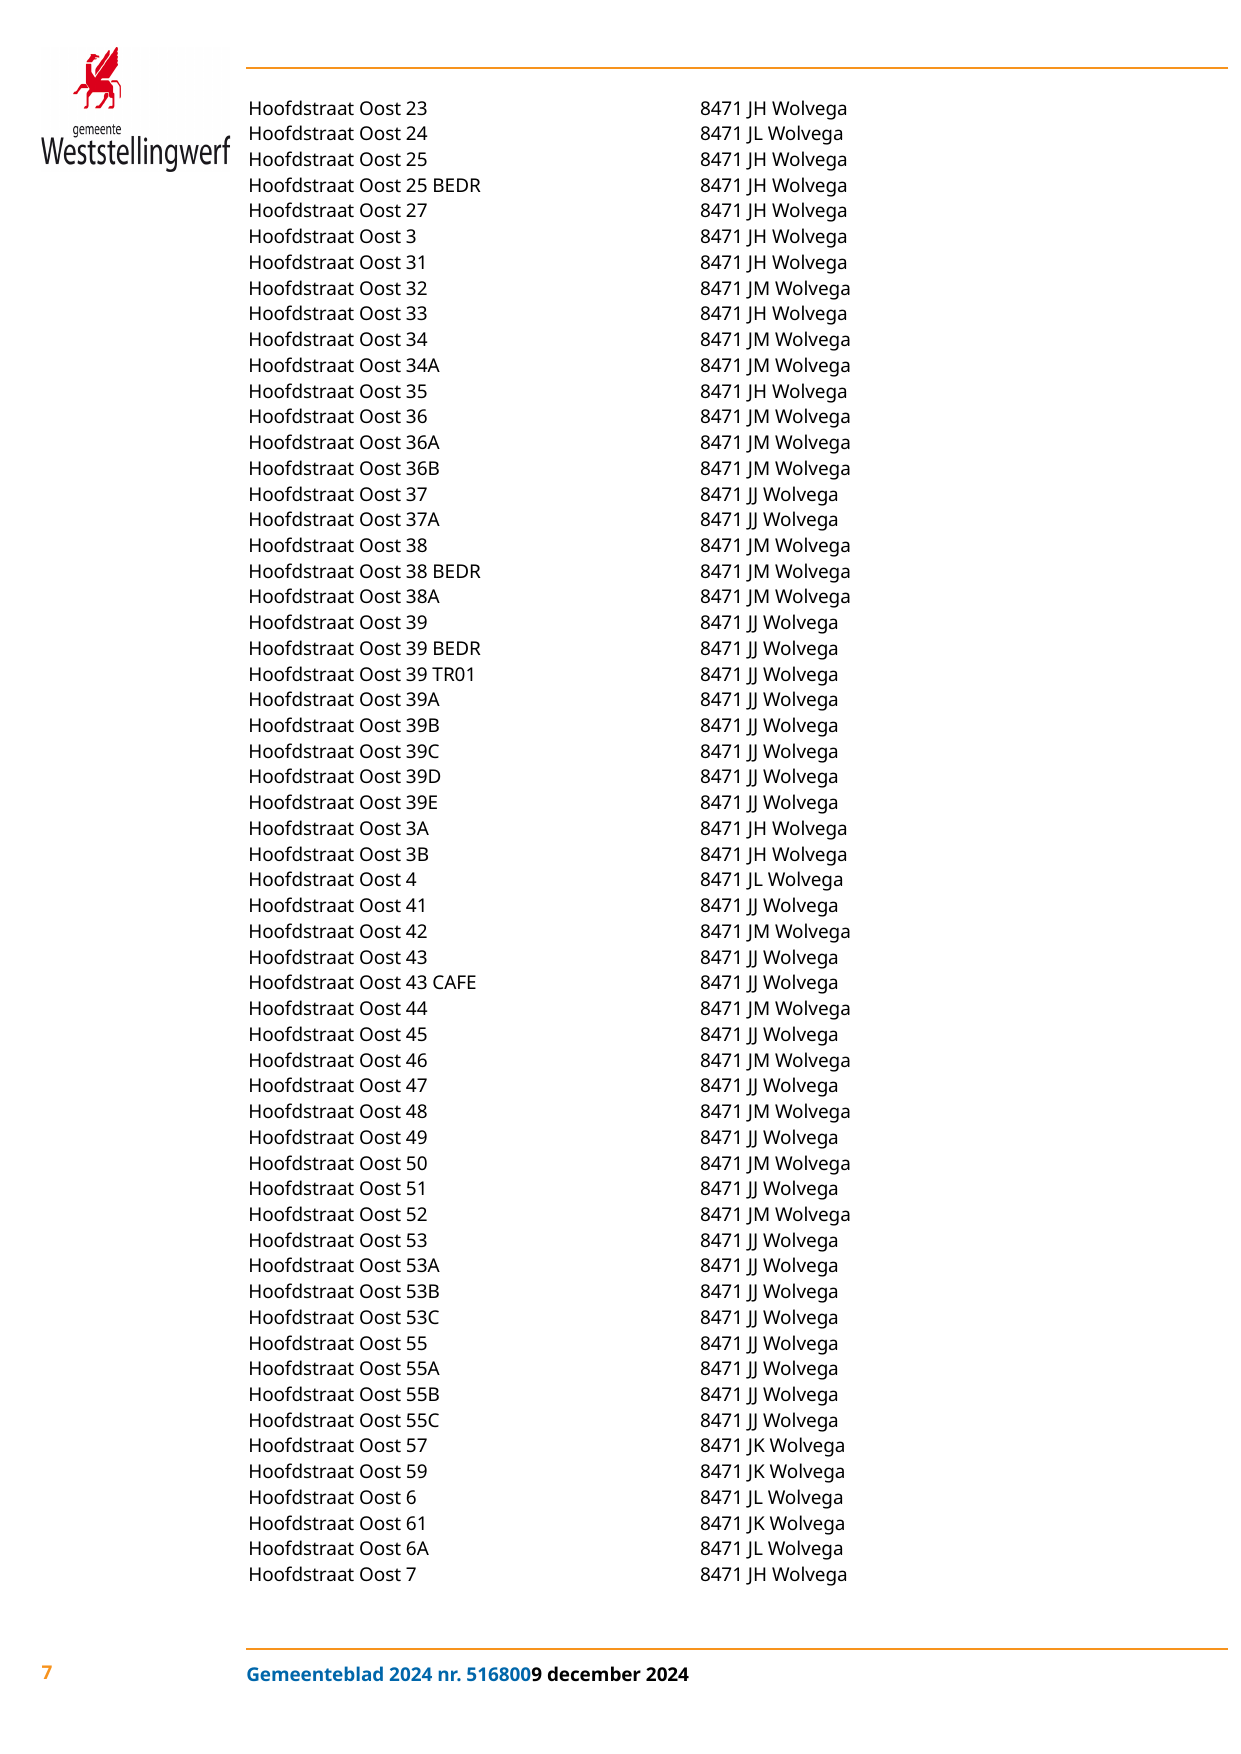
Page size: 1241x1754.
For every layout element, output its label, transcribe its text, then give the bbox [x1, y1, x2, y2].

table_cell Hoofdstraat Oost 27 [248, 198, 700, 223]
table_cell Hoofdstraat Oost 55A [248, 1356, 700, 1381]
table_cell Hoofdstraat Oost 55 [248, 1330, 700, 1356]
table_cell 8471 JM Wolvega [700, 275, 1152, 301]
table_cell 8471 JJ Wolvega [700, 1407, 1152, 1433]
table_cell Hoofdstraat Oost 34 [248, 326, 700, 352]
table_cell Hoofdstraat Oost 25 BEDR [248, 172, 700, 198]
table_cell 8471 JH Wolvega [700, 95, 1152, 121]
table_cell 8471 JJ Wolvega [700, 738, 1152, 764]
table_cell 8471 JM Wolvega [700, 1047, 1152, 1072]
table_cell Hoofdstraat Oost 61 [248, 1510, 700, 1536]
table_cell 8471 JK Wolvega [700, 1433, 1152, 1458]
table_cell Hoofdstraat Oost 36 [248, 404, 700, 429]
table_cell Hoofdstraat Oost 24 [248, 121, 700, 146]
table_cell Hoofdstraat Oost 34A [248, 352, 700, 378]
table_cell 8471 JJ Wolvega [700, 1330, 1152, 1356]
table_cell 8471 JH Wolvega [700, 301, 1152, 326]
table_cell 8471 JM Wolvega [700, 429, 1152, 455]
table_cell Hoofdstraat Oost 37 [248, 481, 700, 506]
table_cell 8471 JM Wolvega [700, 584, 1152, 609]
table_cell Hoofdstraat Oost 39B [248, 712, 700, 738]
table_cell 8471 JJ Wolvega [700, 635, 1152, 661]
table_cell 8471 JK Wolvega [700, 1459, 1152, 1484]
table_cell Hoofdstraat Oost 55C [248, 1407, 700, 1433]
table_cell 8471 JJ Wolvega [700, 1356, 1152, 1381]
table_cell Hoofdstraat Oost 49 [248, 1124, 700, 1150]
table_cell Hoofdstraat Oost 23 [248, 95, 700, 121]
table_cell Hoofdstraat Oost 3A [248, 815, 700, 841]
table_cell Hoofdstraat Oost 43 [248, 944, 700, 969]
table_cell Hoofdstraat Oost 39A [248, 687, 700, 712]
table_cell Hoofdstraat Oost 35 [248, 378, 700, 403]
table_cell Hoofdstraat Oost 53 [248, 1227, 700, 1253]
table_cell Hoofdstraat Oost 6 [248, 1484, 700, 1510]
table_cell Hoofdstraat Oost 47 [248, 1073, 700, 1098]
table_cell 8471 JJ Wolvega [700, 1304, 1152, 1330]
table_cell Hoofdstraat Oost 39 BEDR [248, 635, 700, 661]
table_cell 8471 JH Wolvega [700, 815, 1152, 841]
table_cell 8471 JM Wolvega [700, 1150, 1152, 1175]
table_cell Hoofdstraat Oost 59 [248, 1459, 700, 1484]
table_cell Hoofdstraat Oost 38A [248, 584, 700, 609]
table_cell 8471 JH Wolvega [700, 249, 1152, 275]
table_cell 8471 JM Wolvega [700, 995, 1152, 1021]
table_cell Hoofdstraat Oost 46 [248, 1047, 700, 1072]
table_cell Hoofdstraat Oost 33 [248, 301, 700, 326]
table_cell 8471 JH Wolvega [700, 146, 1152, 172]
table_cell Hoofdstraat Oost 32 [248, 275, 700, 301]
table_cell 8471 JL Wolvega [700, 121, 1152, 146]
table_cell 8471 JJ Wolvega [700, 764, 1152, 789]
table_cell Hoofdstraat Oost 39C [248, 738, 700, 764]
table_cell 8471 JH Wolvega [700, 198, 1152, 223]
table_cell 8471 JJ Wolvega [700, 790, 1152, 815]
table_cell 8471 JJ Wolvega [700, 893, 1152, 918]
table_cell Hoofdstraat Oost 25 [248, 146, 700, 172]
table_cell Hoofdstraat Oost 37A [248, 506, 700, 532]
table_cell 8471 JJ Wolvega [700, 944, 1152, 969]
table_cell Hoofdstraat Oost 31 [248, 249, 700, 275]
table_cell 8471 JK Wolvega [700, 1510, 1152, 1536]
table_cell Hoofdstraat Oost 41 [248, 893, 700, 918]
table_cell 8471 JH Wolvega [700, 1561, 1152, 1587]
table_cell Hoofdstraat Oost 4 [248, 867, 700, 892]
table_cell 8471 JL Wolvega [700, 867, 1152, 892]
table_cell 8471 JJ Wolvega [700, 1278, 1152, 1304]
table_cell Hoofdstraat Oost 50 [248, 1150, 700, 1175]
table_cell 8471 JJ Wolvega [700, 661, 1152, 687]
table_cell 8471 JJ Wolvega [700, 1381, 1152, 1407]
table_cell 8471 JJ Wolvega [700, 1253, 1152, 1278]
table_cell 8471 JJ Wolvega [700, 609, 1152, 635]
table_cell Hoofdstraat Oost 38 BEDR [248, 558, 700, 584]
table_cell Hoofdstraat Oost 53C [248, 1304, 700, 1330]
table_cell Hoofdstraat Oost 3B [248, 841, 700, 867]
table_cell Hoofdstraat Oost 6A [248, 1536, 700, 1561]
table_cell Hoofdstraat Oost 3 [248, 224, 700, 249]
table_cell 8471 JJ Wolvega [700, 1227, 1152, 1253]
table_cell 8471 JM Wolvega [700, 532, 1152, 558]
table_cell Hoofdstraat Oost 51 [248, 1175, 700, 1201]
table_cell Hoofdstraat Oost 57 [248, 1433, 700, 1458]
table_cell 8471 JM Wolvega [700, 1201, 1152, 1227]
table_cell 8471 JJ Wolvega [700, 1021, 1152, 1047]
table_cell 8471 JJ Wolvega [700, 712, 1152, 738]
table_cell 8471 JL Wolvega [700, 1536, 1152, 1561]
table_cell Hoofdstraat Oost 43 CAFE [248, 970, 700, 995]
table_cell 8471 JH Wolvega [700, 172, 1152, 198]
table_cell 8471 JM Wolvega [700, 1098, 1152, 1124]
table_cell Hoofdstraat Oost 55B [248, 1381, 700, 1407]
picture [41, 47, 231, 172]
table_cell 8471 JJ Wolvega [700, 970, 1152, 995]
table_cell 8471 JJ Wolvega [700, 1124, 1152, 1150]
table_cell Hoofdstraat Oost 42 [248, 918, 700, 944]
table_cell Hoofdstraat Oost 48 [248, 1098, 700, 1124]
table_cell Hoofdstraat Oost 39 [248, 609, 700, 635]
table_cell 8471 JM Wolvega [700, 558, 1152, 584]
table_cell Hoofdstraat Oost 53A [248, 1253, 700, 1278]
table_cell Hoofdstraat Oost 39 TR01 [248, 661, 700, 687]
table_cell 8471 JJ Wolvega [700, 1175, 1152, 1201]
table_cell 8471 JH Wolvega [700, 224, 1152, 249]
table_cell 8471 JJ Wolvega [700, 506, 1152, 532]
table_cell 8471 JH Wolvega [700, 378, 1152, 403]
table_cell Hoofdstraat Oost 39D [248, 764, 700, 789]
table_cell Hoofdstraat Oost 39E [248, 790, 700, 815]
table_cell Hoofdstraat Oost 45 [248, 1021, 700, 1047]
table_cell 8471 JM Wolvega [700, 352, 1152, 378]
table_cell 8471 JJ Wolvega [700, 687, 1152, 712]
table_cell 8471 JL Wolvega [700, 1484, 1152, 1510]
table_cell Hoofdstraat Oost 36A [248, 429, 700, 455]
table_cell 8471 JJ Wolvega [700, 481, 1152, 506]
table_cell 8471 JM Wolvega [700, 918, 1152, 944]
table_cell 8471 JM Wolvega [700, 404, 1152, 429]
table_cell Hoofdstraat Oost 52 [248, 1201, 700, 1227]
table_cell Hoofdstraat Oost 44 [248, 995, 700, 1021]
table_cell Hoofdstraat Oost 36B [248, 455, 700, 481]
table_cell 8471 JJ Wolvega [700, 1073, 1152, 1098]
table_cell 8471 JM Wolvega [700, 326, 1152, 352]
table_cell 8471 JM Wolvega [700, 455, 1152, 481]
table_cell Hoofdstraat Oost 53B [248, 1278, 700, 1304]
table_cell Hoofdstraat Oost 38 [248, 532, 700, 558]
table_cell Hoofdstraat Oost 7 [248, 1561, 700, 1587]
table_cell 8471 JH Wolvega [700, 841, 1152, 867]
